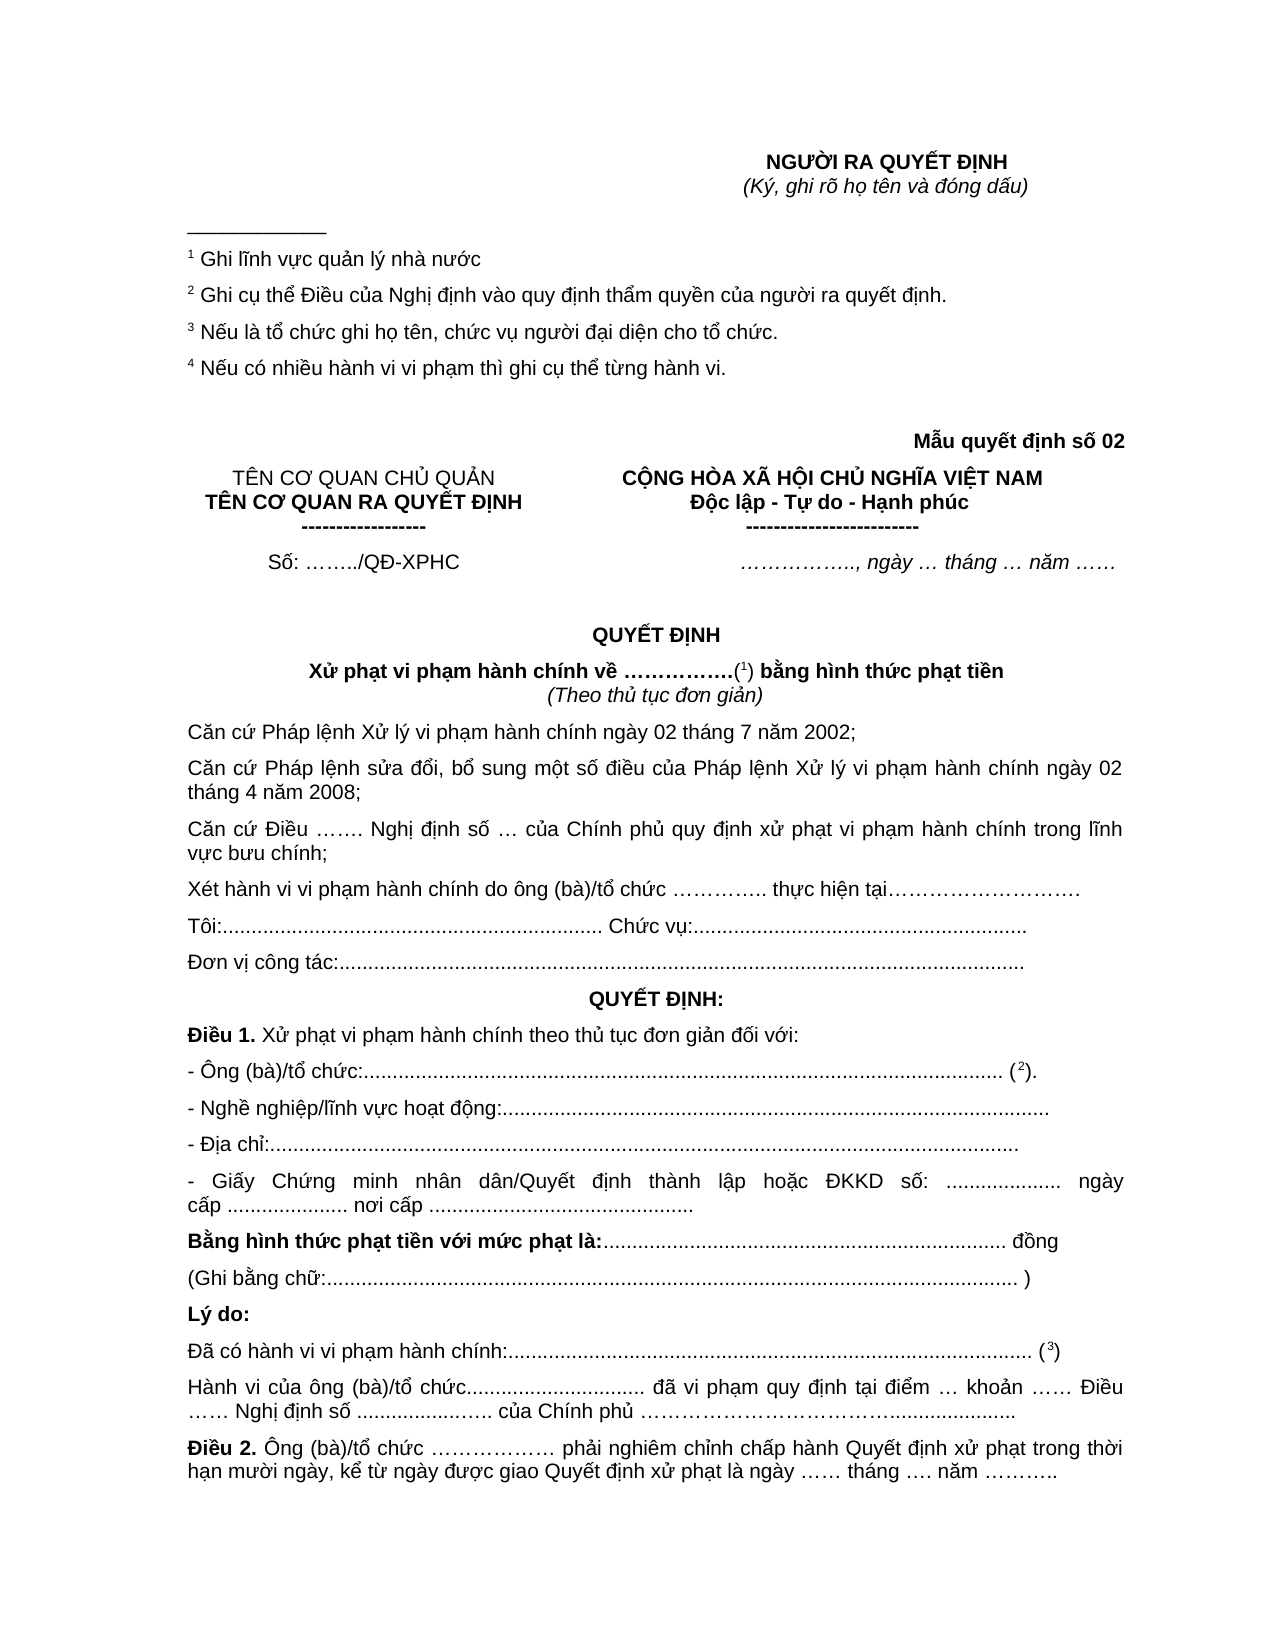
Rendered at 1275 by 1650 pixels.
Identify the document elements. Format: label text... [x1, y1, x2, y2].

text Đơn vị công tác:....................................................................................................................... [187, 950, 1125, 974]
text QUYẾT ĐỊNH: [187, 986, 1125, 1010]
text (Ghi bằng chữ:........................................................................................................................ ) [187, 1266, 1125, 1289]
text Điều 2. Ông (bà)/tổ chức ……………… phải nghiêm chỉnh chấp hành Quyết định xử phạt trong thời hạn mười ngày, kể từ ngày được giao Quyết định xử phạt là ngày …… tháng …. năm ……….. [187, 1435, 1125, 1483]
text - Nghề nghiệp/lĩnh vực hoạt động:............................................................................................... [187, 1096, 1125, 1120]
text Lý do: [187, 1302, 1125, 1326]
table_header NGƯỜI RA QUYẾT ĐỊNH (Ký, ghi rõ họ tên và đóng dấu) [649, 150, 1125, 210]
text Căn cứ Điều ……. Nghị định số … của Chính phủ quy định xử phạt vi phạm hành chính trong lĩnh vực bưu chính; [187, 817, 1125, 864]
text Tôi:.................................................................. Chức vụ:.......................................................... [187, 913, 1125, 937]
text Đã có hành vi vi phạm hành chính:........................................................................................... (3) [187, 1338, 1125, 1362]
text ____________ [187, 210, 1125, 234]
text Điều 1. Xử phạt vi phạm hành chính theo thủ tục đơn giản đối với: [187, 1023, 1125, 1047]
text Xét hành vi vi phạm hành chính do ông (bà)/tổ chức ………….. thực hiện tại………………………. [187, 877, 1125, 901]
text Hành vi của ông (bà)/tổ chức............................... đã vi phạm quy định tại điểm … khoản …… Điều …… Nghị định số ..................….. của Chính phủ ………………………………...................... [187, 1375, 1125, 1423]
text Bằng hình thức phạt tiền với mức phạt là:...................................................................... đồng [187, 1229, 1125, 1253]
text Xử phạt vi phạm hành chính về …………….(1) bằng hình thức phạt tiền (Theo thủ tục đơn giản) [187, 659, 1125, 707]
text Căn cứ Pháp lệnh sửa đổi, bổ sung một số điều của Pháp lệnh Xử lý vi phạm hành chính ngày 02 tháng 4 năm 2008; [187, 756, 1125, 804]
text 4 Nếu có nhiều hành vi vi phạm thì ghi cụ thể từng hành vi. [187, 356, 1125, 380]
text QUYẾT ĐỊNH [187, 623, 1125, 647]
text 2 Ghi cụ thể Điều của Nghị định vào quy định thẩm quyền của người ra quyết định. [187, 283, 1125, 307]
text - Ông (bà)/tổ chức:............................................................................................................... (2). [187, 1059, 1125, 1083]
text - Giấy Chứng minh nhân dân/Quyết định thành lập hoặc ĐKKD số: .................... ngày cấp ..................... nơi cấp .............................................. [187, 1169, 1125, 1217]
table_header TÊN CƠ QUAN CHỦ QUẢN TÊN CƠ QUAN RA QUYẾT ĐỊNH ------------------ Số: ……../QĐ-XPHC [188, 466, 540, 586]
table_header CỘNG HÒA XÃ HỘI CHỦ NGHĨA VIỆT NAM Độc lập - Tự do - Hạnh phúc ------------------------- …………….., ngày … tháng … năm …… [540, 466, 1125, 586]
text Mẫu quyết định số 02 [187, 429, 1125, 453]
text Căn cứ Pháp lệnh Xử lý vi phạm hành chính ngày 02 tháng 7 năm 2002; [187, 720, 1125, 744]
text - Địa chỉ:.................................................................................................................................. [187, 1132, 1125, 1156]
text 1 Ghi lĩnh vực quản lý nhà nước [187, 247, 1125, 271]
text 3 Nếu là tổ chức ghi họ tên, chức vụ người đại diện cho tổ chức. [187, 320, 1125, 344]
table_header [188, 150, 649, 210]
